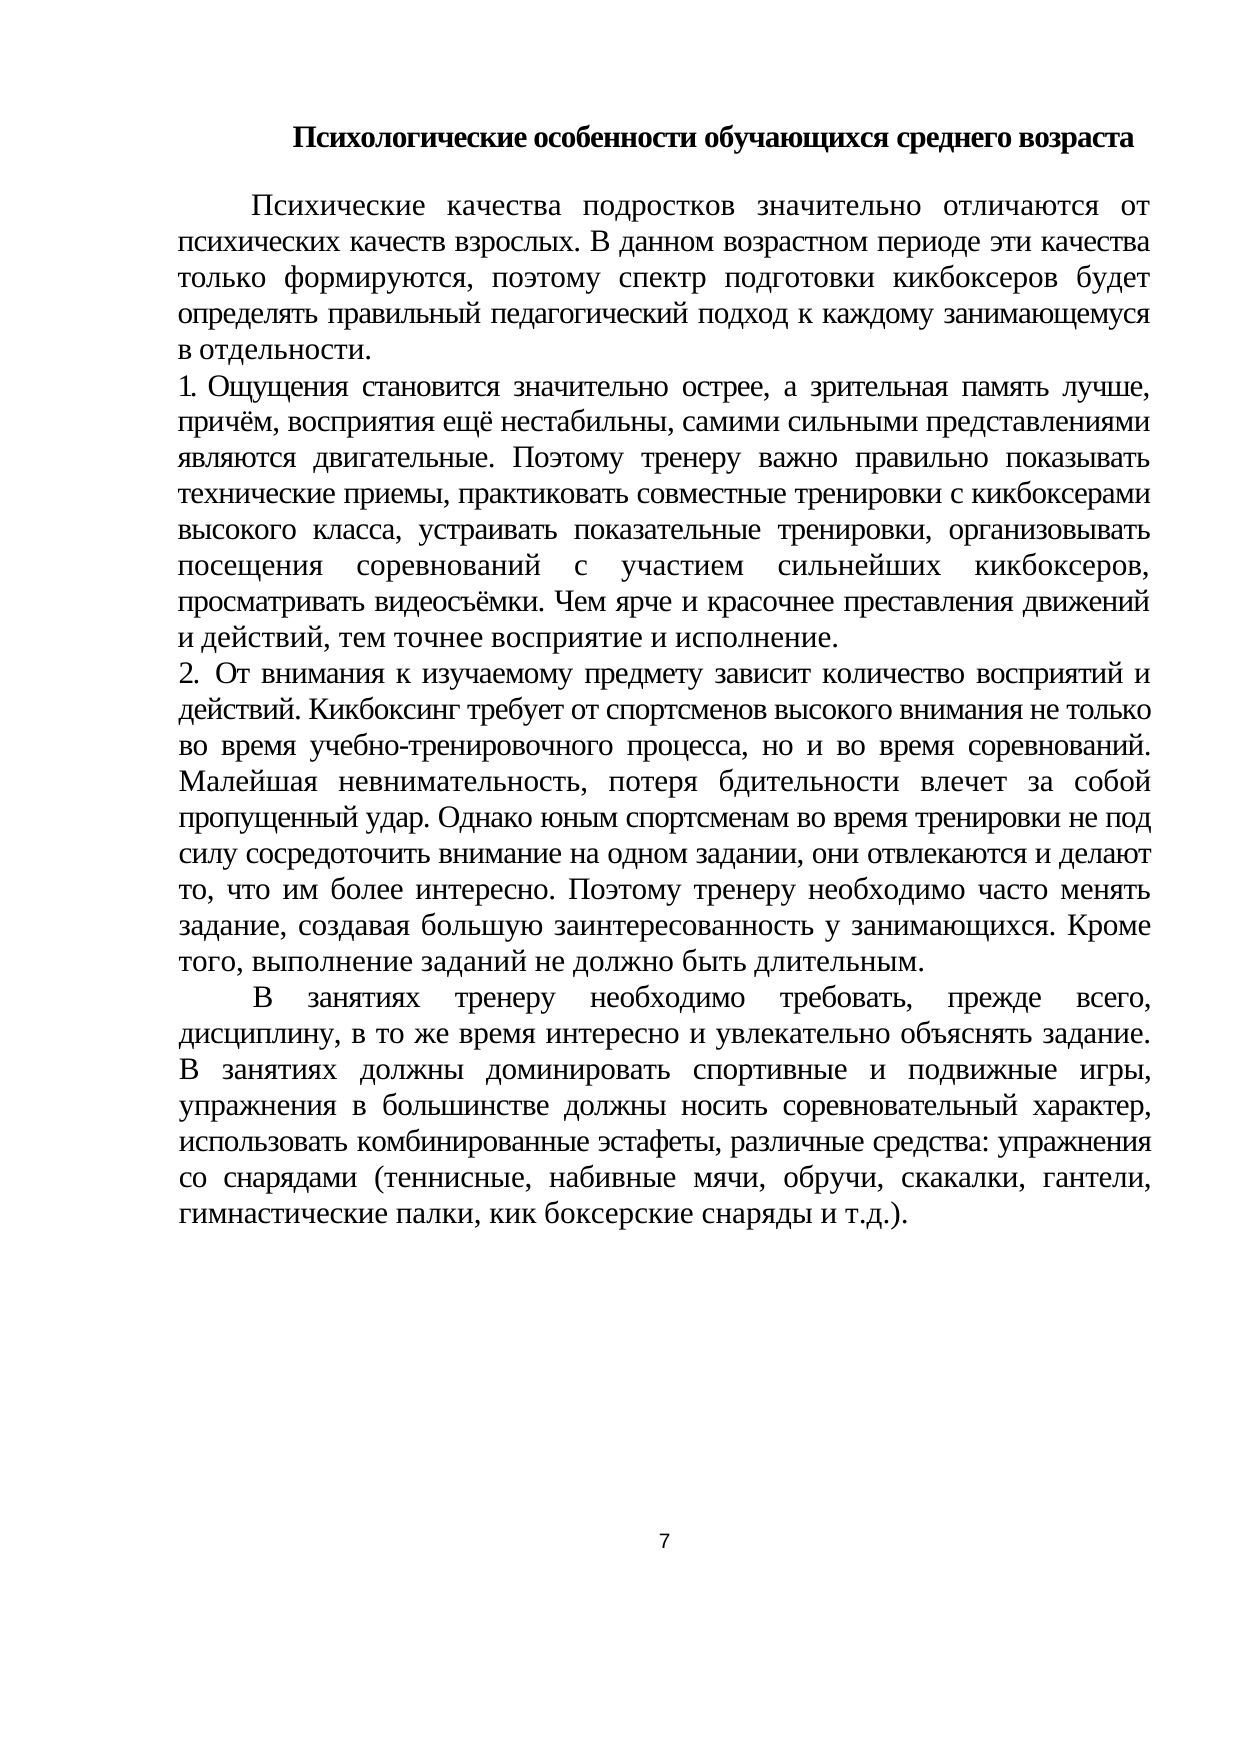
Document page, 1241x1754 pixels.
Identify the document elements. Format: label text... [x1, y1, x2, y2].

text В занятиях тренеру необходимо требовать, прежде всего, дисциплину, в то же время интересно и увлекательно объяснять задание. В занятиях должны доминировать спортивные и подвижные игры, упражнения в большинстве должны носить соревновательный характер, использовать комбинированные эстафеты, различные средства: упражнения со снарядами (теннисные, набивные мячи, обручи, скакалки, гантели, гимнастические палки, кик боксерские снаряды и т.д.). [179, 978, 1152, 1230]
text Психические качества подростков значительно отличаются от психических качеств взрослых. В данном возрастном периоде эти качества только формируются, поэтому спектр подготовки кикбоксеров будет определять правильный педагогический подход к каждому занимающемуся в отдельности. [177, 187, 1151, 366]
text 1. Ощущения становится значительно острее, а зрительная память лучше, причём, восприятия ещё нестабильны, самими сильными представлениями являются двигательные. Поэтому тренеру важно правильно показывать технические приемы, практиковать совместные тренировки с кикбоксерами высокого класса, устраивать показательные тренировки, организовывать посещения соревнований с участием сильнейших кикбоксеров, просматривать видеосъёмки. Чем ярче и красочнее преставления движений и действий, тем точнее восприятие и исполнение. [177, 367, 1151, 654]
text Психологические особенности обучающихся среднего возраста [292, 118, 1152, 154]
text 2. От внимания к изучаемому предмету зависит количество восприятий и действий. Кикбоксинг требует от спортсменов высокого внимания не только во время учебно-тренировочного процесса, но и во время соревнований. Малейшая невнимательность, потеря бдительности влечет за собой пропущенный удар. Однако юным спортсменам во время тренировки не под силу сосредоточить внимание на одном задании, они отвлекаются и делают то, что им более интересно. Поэтому тренеру необходимо часто менять задание, создавая большую заинтересованность у занимающихся. Кроме того, выполнение заданий не должно быть длительным. [178, 654, 1152, 978]
